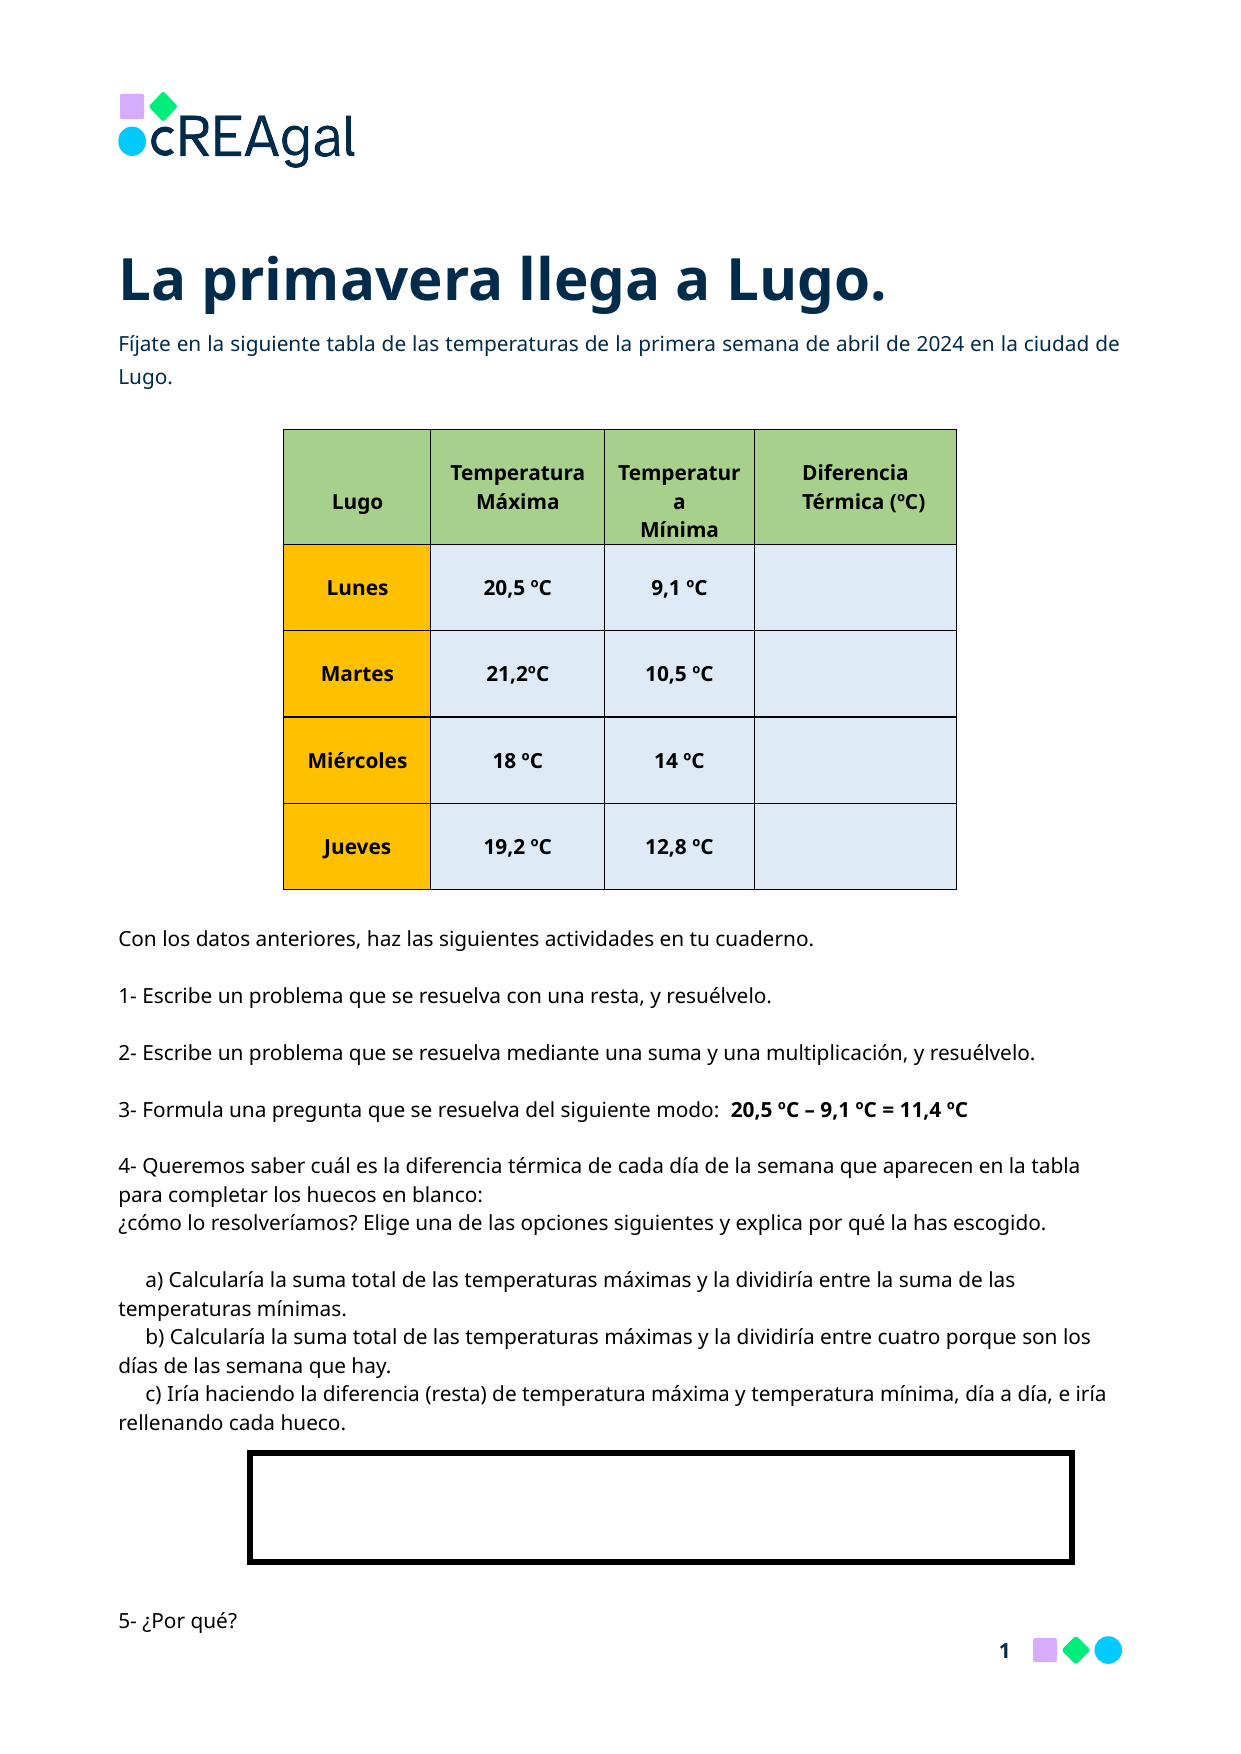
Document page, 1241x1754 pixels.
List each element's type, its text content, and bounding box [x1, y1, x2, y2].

table_cell Martes [284, 631, 430, 716]
text Con los datos anteriores, haz las siguientes actividades en tu cuaderno. [118, 924, 1122, 953]
subtitle La primavera llega a Lugo. [118, 238, 1122, 318]
table_cell Lunes [284, 545, 430, 630]
text 4- Queremos saber cuál es la diferencia térmica de cada día de la semana que aparecen en la tabla para completar los huecos en blanco: ¿cómo lo resolveríamos? Elige una de las opciones siguientes y explica por qué la has escogido. [118, 1152, 1122, 1265]
table_cell 20,5 ºC [431, 545, 604, 630]
text 3- Formula una pregunta que se resuelva del siguiente modo: 20,5 ºC – 9,1 ºC = 11,4 ºC [118, 1095, 1122, 1123]
table_cell 21,2ºC [431, 631, 604, 716]
table_cell [755, 804, 956, 889]
table_cell [755, 718, 956, 803]
text c) Iría haciendo la diferencia (resta) de temperatura máxima y temperatura mínima, día a día, e iría rellenando cada hueco. 5- ¿Por qué? [118, 1379, 1122, 1635]
table_cell 9,1 ºC [605, 545, 754, 630]
table_cell 18 ºC [431, 718, 604, 803]
table_header Temperatura Máxima [431, 430, 604, 544]
table_cell [755, 545, 956, 630]
table_cell 19,2 ºC [431, 804, 604, 889]
picture [118, 92, 355, 168]
table_cell 10,5 ºC [605, 631, 754, 716]
table_cell 12,8 ºC [605, 804, 754, 889]
table_cell Miércoles [284, 718, 430, 803]
table_header Lugo [284, 430, 430, 544]
text Fíjate en la siguiente tabla de las temperaturas de la primera semana de abril de 2024 en la ciudad de Lugo. [118, 329, 1122, 391]
table_cell [755, 631, 956, 716]
text 1- Escribe un problema que se resuelva con una resta, y resuélvelo. [118, 981, 1122, 1009]
table_header Diferencia Térmica (ºC) [755, 430, 956, 544]
table_header Temperatura Mínima [605, 430, 754, 544]
table_cell 14 ºC [605, 718, 754, 803]
text a) Calcularía la suma total de las temperaturas máximas y la dividiría entre la suma de las temperaturas mínimas. [118, 1265, 1122, 1322]
table_cell Jueves [284, 804, 430, 889]
text b) Calcularía la suma total de las temperaturas máximas y la dividiría entre cuatro porque son los días de las semana que hay. [118, 1322, 1122, 1379]
text 2- Escribe un problema que se resuelva mediante una suma y una multiplicación, y resuélvelo. [118, 1038, 1122, 1066]
